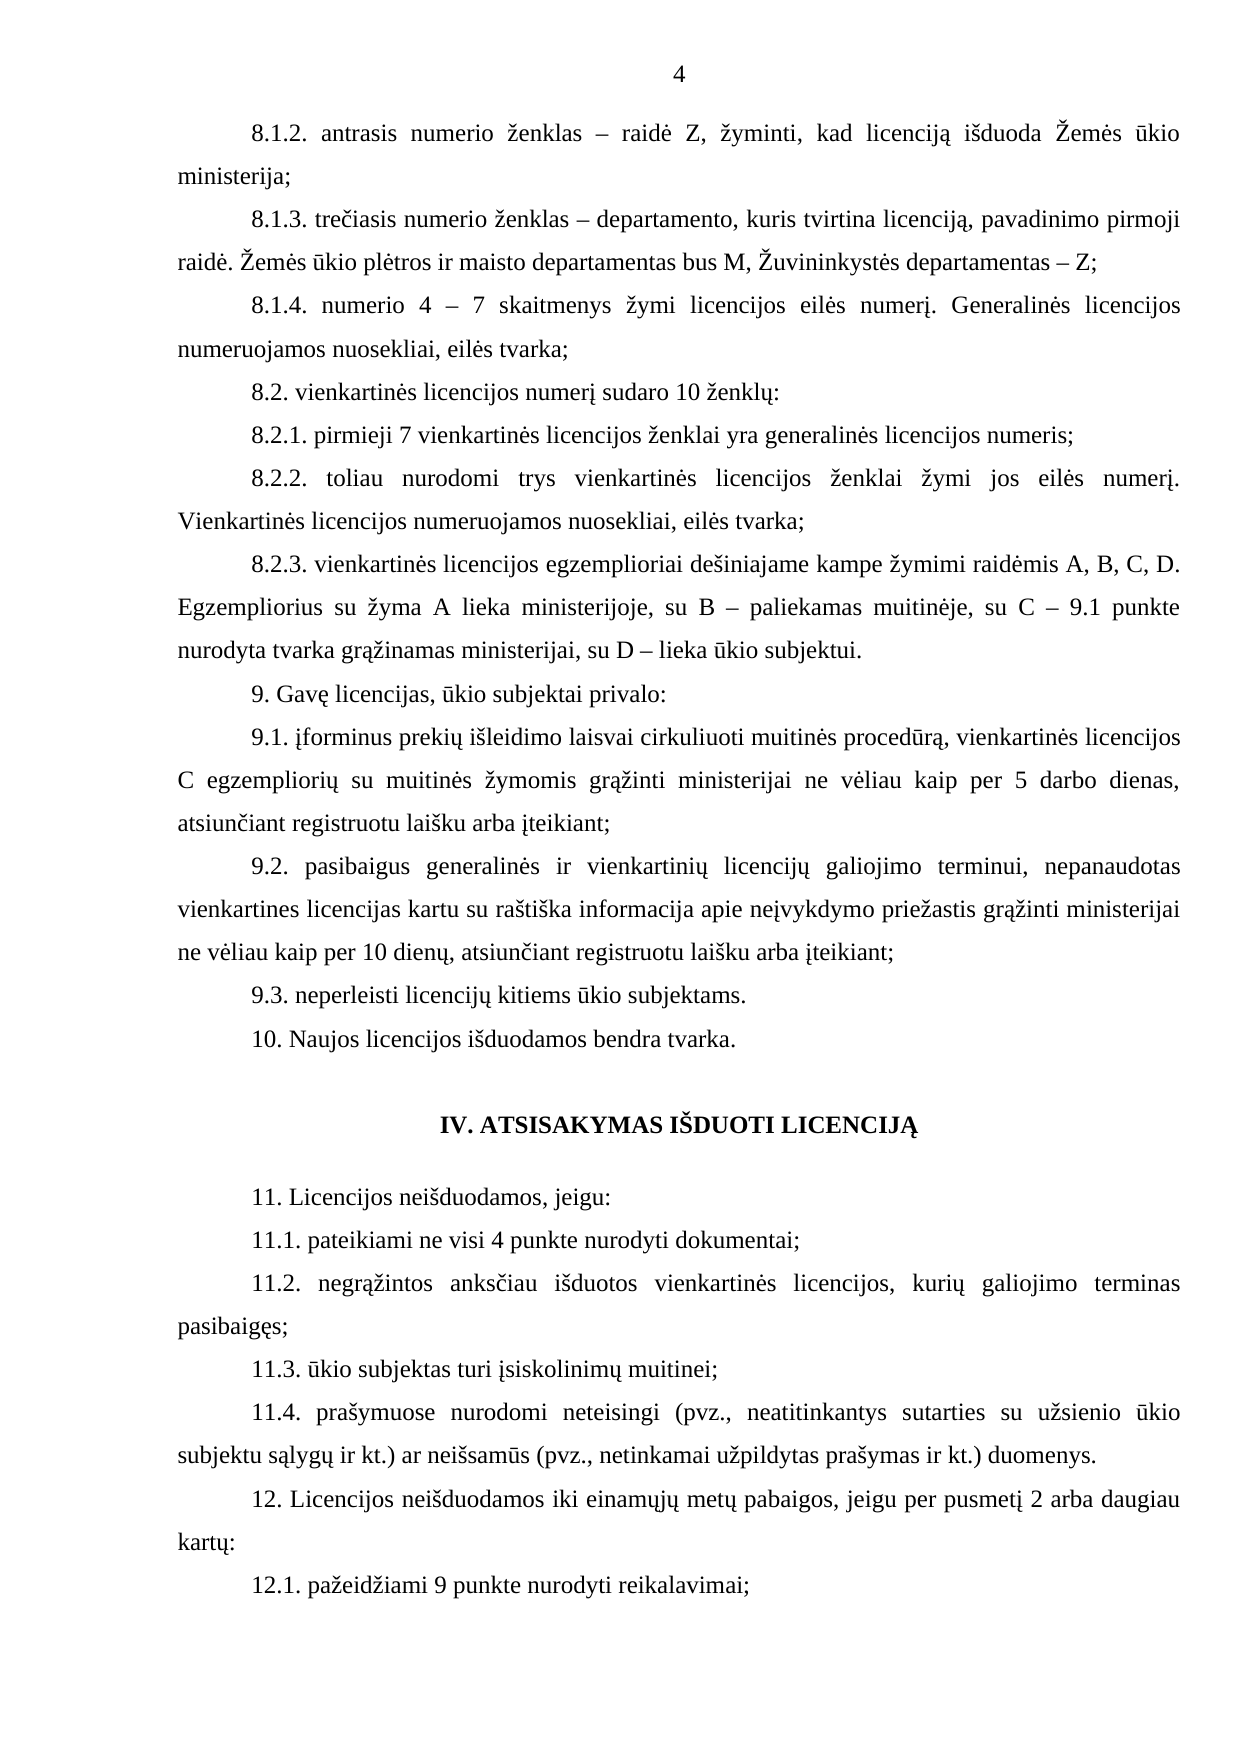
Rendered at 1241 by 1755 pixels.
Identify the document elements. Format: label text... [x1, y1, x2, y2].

text 8.1.4. numerio 4 – 7 skaitmenys žymi licencijos eilės numerį. Generalinės licencijos numeruojamos nuosekliai, eilės tvarka; [177, 291, 1181, 362]
text 8.2. vienkartinės licencijos numerį sudaro 10 ženklų: [177, 377, 1181, 406]
text 8.2.1. pirmieji 7 vienkartinės licencijos ženklai yra generalinės licencijos numeris; [177, 420, 1181, 449]
text IV. ATSISAKYMAS IŠDUOTI LICENCIJĄ [177, 1110, 1181, 1139]
text 11.4. prašymuose nurodomi neteisingi (pvz., neatitinkantys sutarties su užsienio ūkio subjektu sąlygų ir kt.) ar neišsamūs (pvz., netinkamai užpildytas prašymas ir kt.) duomenys. [177, 1397, 1181, 1469]
text 8.1.3. trečiasis numerio ženklas – departamento, kuris tvirtina licenciją, pavadinimo pirmoji raidė. Žemės ūkio plėtros ir maisto departamentas bus M, Žuvininkystės departamentas – Z; [177, 204, 1181, 276]
text 9.1. įforminus prekių išleidimo laisvai cirkuliuoti muitinės procedūrą, vienkartinės licencijos C egzempliorių su muitinės žymomis grąžinti ministerijai ne vėliau kaip per 5 darbo dienas, atsiunčiant registruotu laišku arba įteikiant; [177, 722, 1181, 837]
text 8.2.2. toliau nurodomi trys vienkartinės licencijos ženklai žymi jos eilės numerį. Vienkartinės licencijos numeruojamos nuosekliai, eilės tvarka; [177, 463, 1181, 535]
text 11.3. ūkio subjektas turi įsiskolinimų muitinei; [177, 1354, 1181, 1383]
text 9. Gavę licencijas, ūkio subjektai privalo: [177, 679, 1181, 707]
text 11.2. negrąžintos anksčiau išduotos vienkartinės licencijos, kurių galiojimo terminas pasibaigęs; [177, 1268, 1181, 1340]
text 12.1. pažeidžiami 9 punkte nurodyti reikalavimai; [177, 1570, 1181, 1599]
text 9.3. neperleisti licencijų kitiems ūkio subjektams. [177, 981, 1181, 1009]
text 8.2.3. vienkartinės licencijos egzemplioriai dešiniajame kampe žymimi raidėmis A, B, C, D. Egzempliorius su žyma A lieka ministerijoje, su B – paliekamas muitinėje, su C – 9.1 punkte nurodyta tvarka grąžinamas ministerijai, su D – lieka ūkio subjektui. [177, 549, 1181, 664]
text 8.1.2. antrasis numerio ženklas – raidė Z, žyminti, kad licenciją išduoda Žemės ūkio ministerija; [177, 118, 1181, 190]
text 10. Naujos licencijos išduodamos bendra tvarka. [177, 1024, 1181, 1052]
text 11. Licencijos neišduodamos, jeigu: [177, 1182, 1181, 1211]
text 12. Licencijos neišduodamos iki einamųjų metų pabaigos, jeigu per pusmetį 2 arba daugiau kartų: [177, 1484, 1181, 1556]
text 9.2. pasibaigus generalinės ir vienkartinių licencijų galiojimo terminui, nepanaudotas vienkartines licencijas kartu su raštiška informacija apie neįvykdymo priežastis grąžinti ministerijai ne vėliau kaip per 10 dienų, atsiunčiant registruotu laišku arba įteikiant; [177, 851, 1181, 966]
text 11.1. pateikiami ne visi 4 punkte nurodyti dokumentai; [177, 1225, 1181, 1254]
